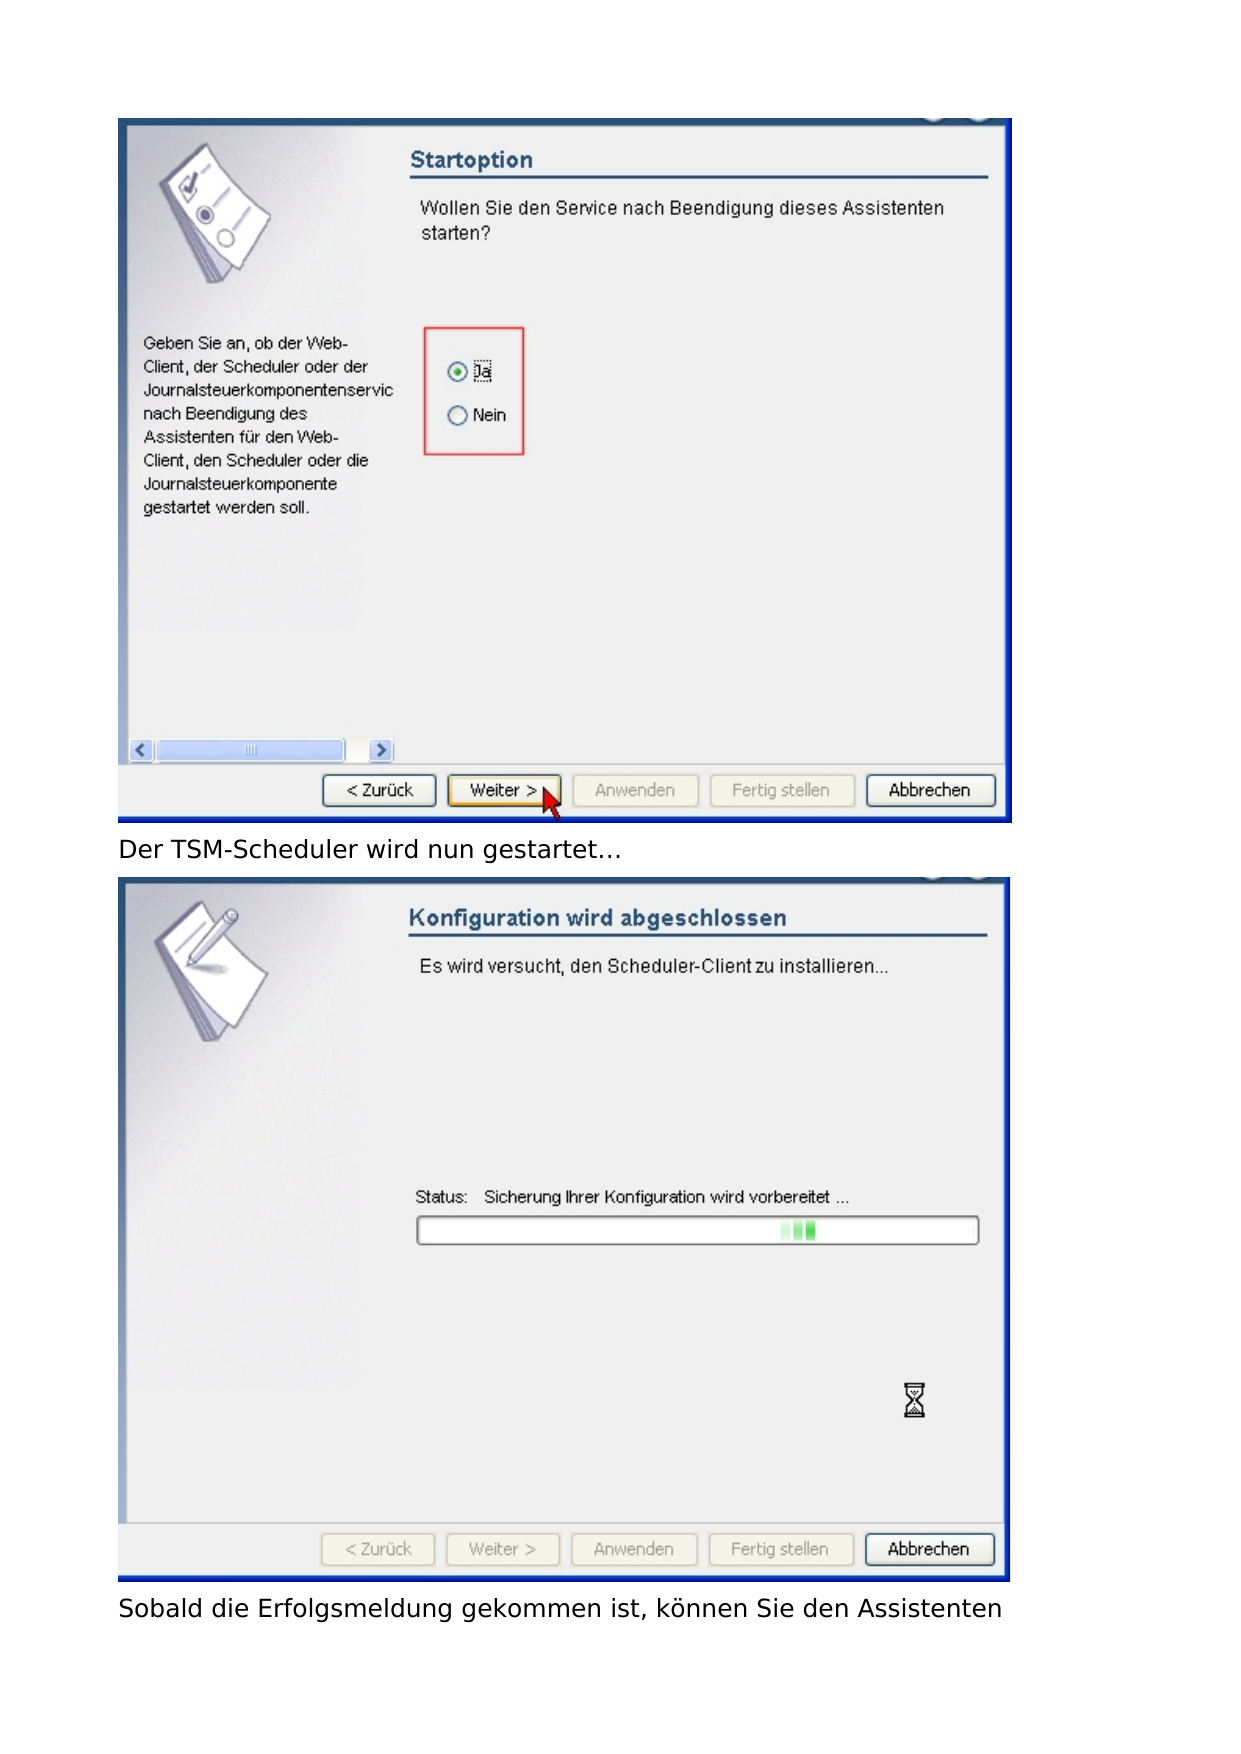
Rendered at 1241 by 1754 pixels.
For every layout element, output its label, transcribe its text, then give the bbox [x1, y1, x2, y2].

picture [118, 118, 1012, 823]
picture [118, 877, 1011, 1582]
text Sobald die Erfolgsmeldung gekommen ist, können Sie den Assistenten [118, 1594, 1122, 1623]
text Der TSM-Scheduler wird nun gestartet… [118, 835, 1122, 864]
